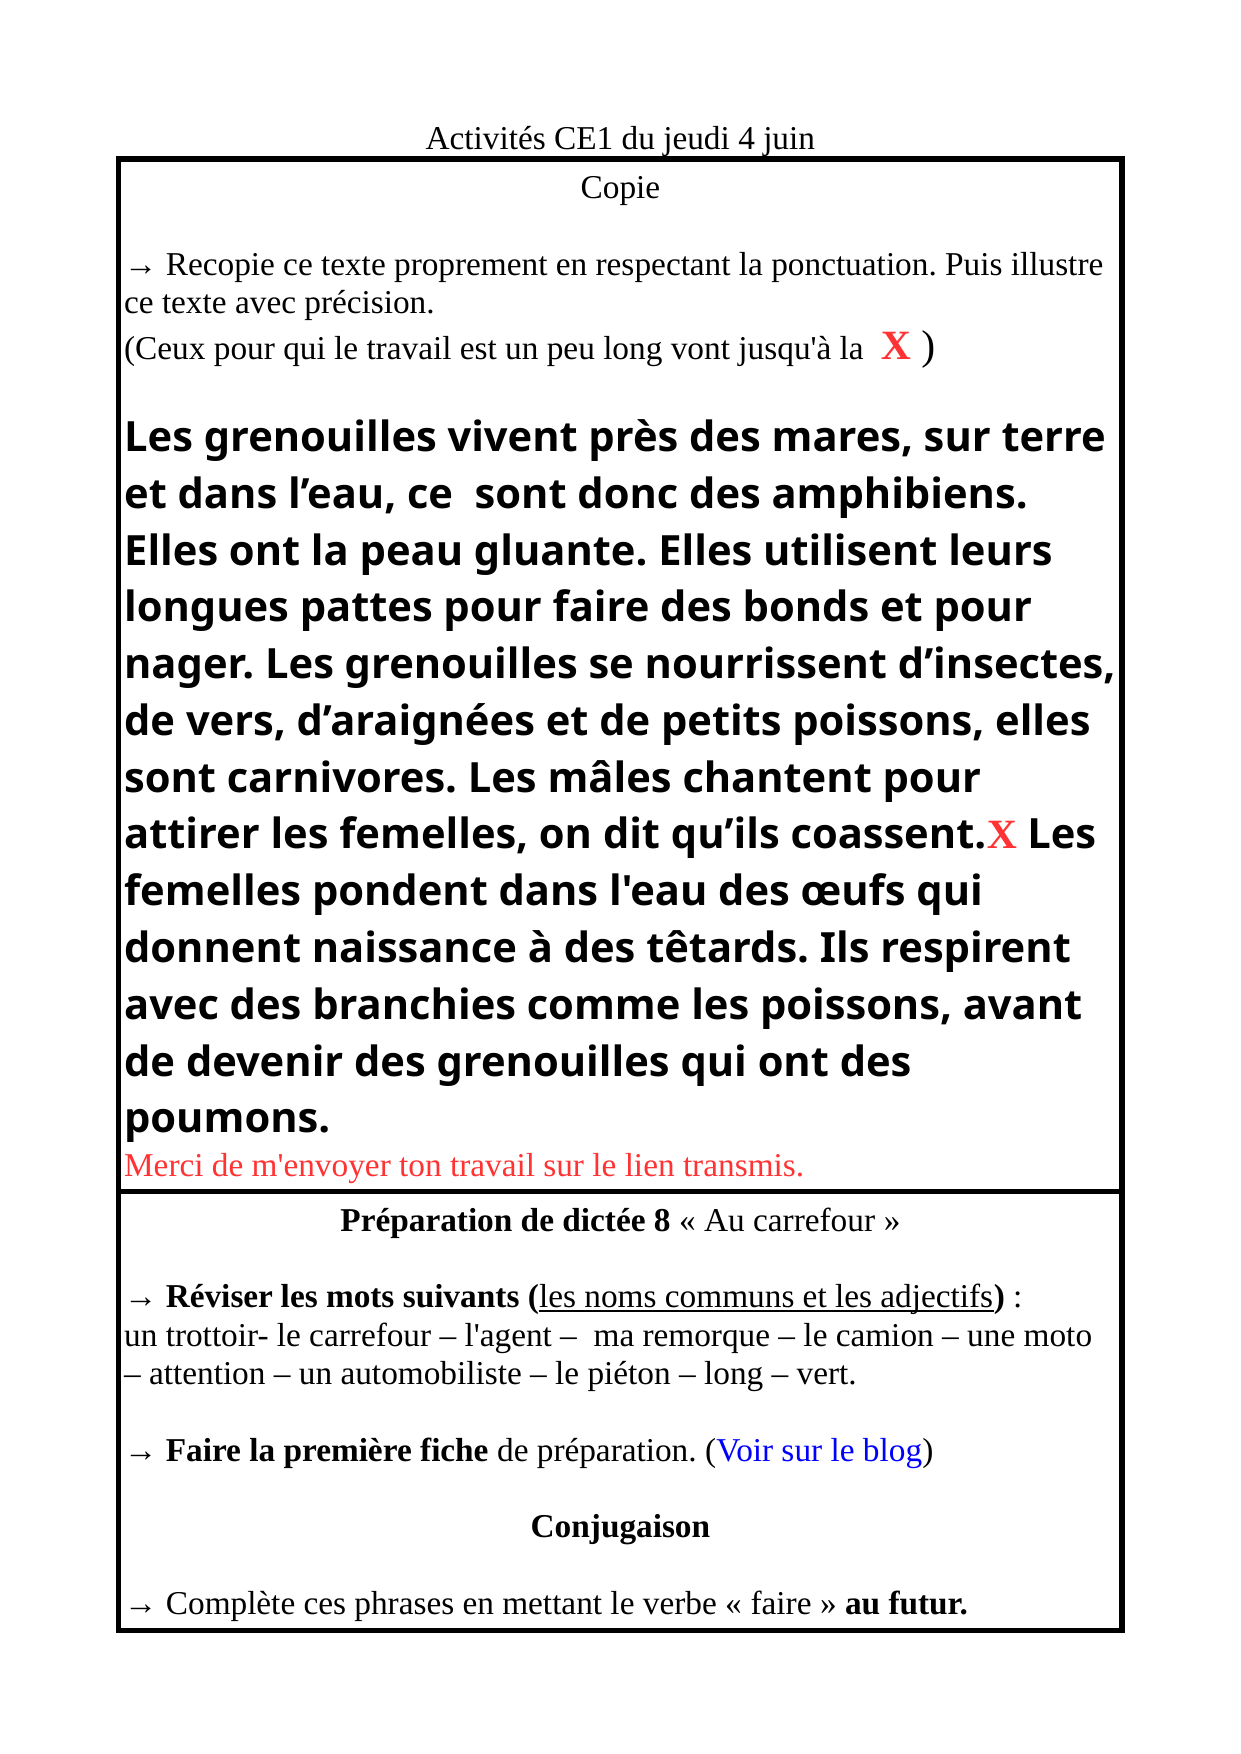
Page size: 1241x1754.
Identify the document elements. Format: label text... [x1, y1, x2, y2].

table_header Copie → Recopie ce texte proprement en respectant la ponctuation. Puis illustre ce texte avec précision. (Ceux pour qui le travail est un peu long vont jusqu'à la X ) Les grenouilles vivent près des mares, sur terre et dans l’eau, ce sont donc des amphibiens. Elles ont la peau gluante. Elles utilisent leurs longues pattes pour faire des bonds et pour nager. Les grenouilles se nourrissent d’insectes, de vers, d’araignées et de petits poissons, elles sont carnivores. Les mâles chantent pour attirer les femelles, on dit qu’ils coassent.X Les femelles pondent dans l'eau des œufs qui donnent naissance à des têtards. Ils respirent avec des branchies comme les poissons, avant de devenir des grenouilles qui ont des poumons. Merci de m'envoyer ton travail sur le lien transmis. [121, 162, 1119, 1189]
text Activités CE1 du jeudi 4 juin [118, 118, 1122, 156]
table_cell Préparation de dictée 8 « Au carrefour » → Réviser les mots suivants (les noms communs et les adjectifs) : un trottoir- le carrefour – l'agent – ma remorque – le camion – une moto – attention – un automobiliste – le piéton – long – vert. → Faire la première fiche de préparation. (Voir sur le blog) Conjugaison → Complète ces phrases en mettant le verbe « faire » au futur. [121, 1194, 1119, 1627]
